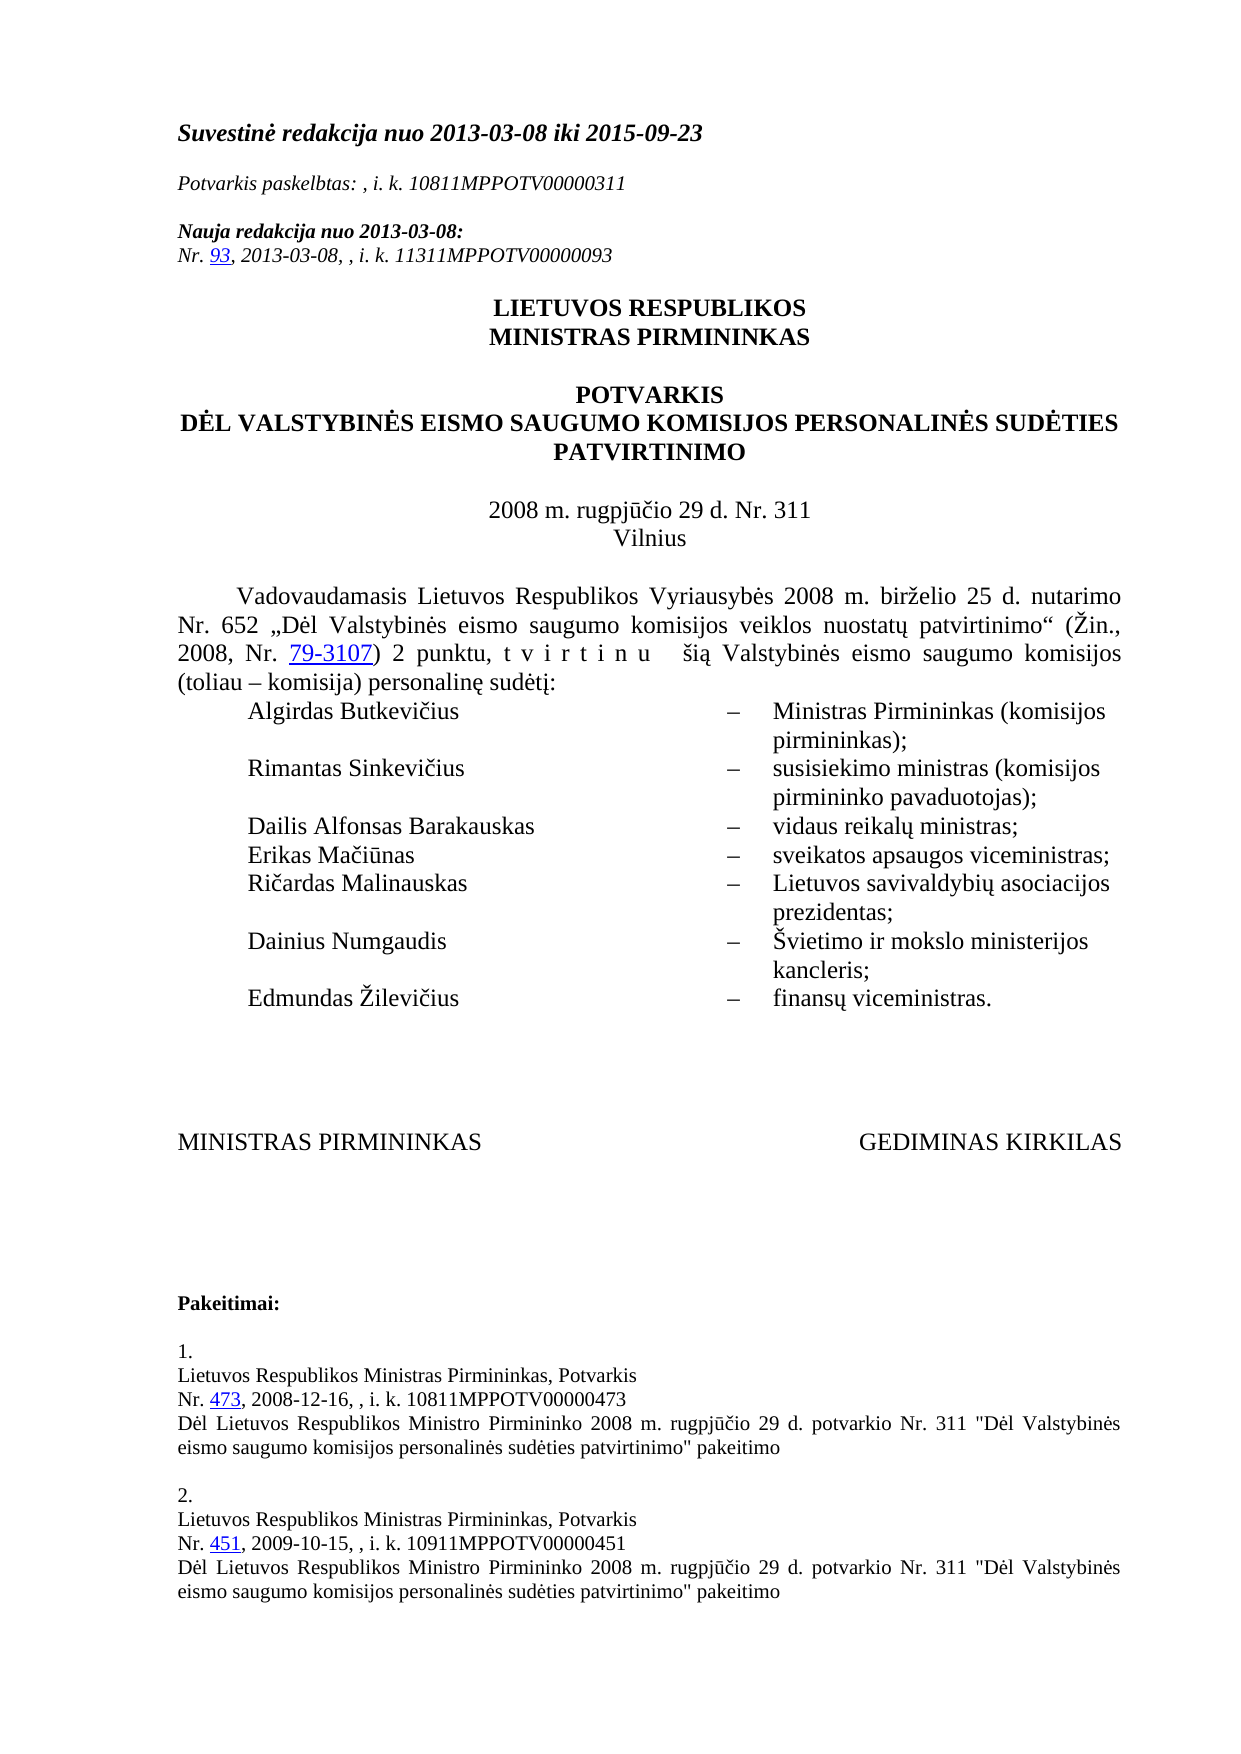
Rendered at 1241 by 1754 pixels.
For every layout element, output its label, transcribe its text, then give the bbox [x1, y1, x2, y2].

text MINISTRAS PIRMININKAS GEDIMINAS KIRKILAS [177, 1127, 1122, 1156]
table_cell – [705, 811, 761, 840]
table_cell Ričardas Malinauskas [177, 869, 705, 926]
text Vadovaudamasis Lietuvos Respublikos Vyriausybės 2008 m. birželio 25 d. nutarimo Nr. 652 „Dėl Valstybinės eismo saugumo komisijos veiklos nuostatų patvirtinimo“ (Žin., 2008, Nr. 79-3107) 2 punktu, tvirtinu šią Valstybinės eismo saugumo komisijos (toliau – komisija) personalinę sudėtį: [177, 581, 1122, 696]
text 1. [177, 1338, 1122, 1363]
table_cell – [705, 984, 761, 1012]
table_cell Erikas Mačiūnas [177, 840, 705, 868]
table_cell susisiekimo ministras (komisijos pirmininko pavaduotojas); [761, 754, 1122, 811]
table_cell – [705, 926, 761, 983]
text Potvarkis paskelbtas: , i. k. 10811MPPOTV00000311 [177, 171, 1122, 195]
table_cell Dailis Alfonsas Barakauskas [177, 811, 705, 840]
table_cell sveikatos apsaugos viceministras; [761, 840, 1122, 868]
table_cell Edmundas Žilevičius [177, 984, 705, 1012]
table_header Ministras Pirmininkas (komisijos pirmininkas); [761, 696, 1122, 753]
table_header Algirdas Butkevičius [177, 696, 705, 753]
table_cell Lietuvos savivaldybių asociacijos prezidentas; [761, 869, 1122, 926]
text Nr. 93, 2013-03-08, , i. k. 11311MPPOTV00000093 [177, 243, 1122, 267]
text Dėl Lietuvos Respublikos Ministro Pirmininko 2008 m. rugpjūčio 29 d. potvarkio Nr. 311 "Dėl Valstybinės eismo saugumo komisijos personalinės sudėties patvirtinimo" pakeitimo [177, 1555, 1122, 1603]
text Lietuvos Respublikos Ministras Pirmininkas, Potvarkis [177, 1363, 1122, 1387]
text MINISTRAS PIRMININKAS [177, 322, 1122, 351]
table_cell Dainius Numgaudis [177, 926, 705, 983]
table_cell – [705, 754, 761, 811]
table_cell Švietimo ir mokslo ministerijos kancleris; [761, 926, 1122, 983]
text 2008 m. rugpjūčio 29 d. Nr. 311 [177, 495, 1122, 523]
text Suvestinė redakcija nuo 2013-03-08 iki 2015-09-23 [177, 118, 1122, 147]
table_header – [705, 696, 761, 753]
table_cell vidaus reikalų ministras; [761, 811, 1122, 840]
table_cell – [705, 840, 761, 868]
text Nr. 451, 2009-10-15, , i. k. 10911MPPOTV00000451 [177, 1531, 1122, 1555]
table_cell Rimantas Sinkevičius [177, 754, 705, 811]
text 2. [177, 1483, 1122, 1507]
text Vilnius [177, 523, 1122, 552]
text Dėl Lietuvos Respublikos Ministro Pirmininko 2008 m. rugpjūčio 29 d. potvarkio Nr. 311 "Dėl Valstybinės eismo saugumo komisijos personalinės sudėties patvirtinimo" pakeitimo [177, 1411, 1122, 1459]
text Pakeitimai: [177, 1290, 1122, 1314]
text LIETUVOS RESPUBLIKOS [177, 293, 1122, 322]
text Lietuvos Respublikos Ministras Pirmininkas, Potvarkis [177, 1507, 1122, 1531]
text Nauja redakcija nuo 2013-03-08: [177, 219, 1122, 243]
text Nr. 473, 2008-12-16, , i. k. 10811MPPOTV00000473 [177, 1387, 1122, 1411]
table_cell – [705, 869, 761, 926]
text DĖL VALSTYBINĖS EISMO SAUGUMO KOMISIJOS PERSONALINĖS SUDĖTIES PATVIRTINIMO [177, 408, 1122, 466]
text POTVARKIS [177, 380, 1122, 408]
table_cell finansų viceministras. [761, 984, 1122, 1012]
